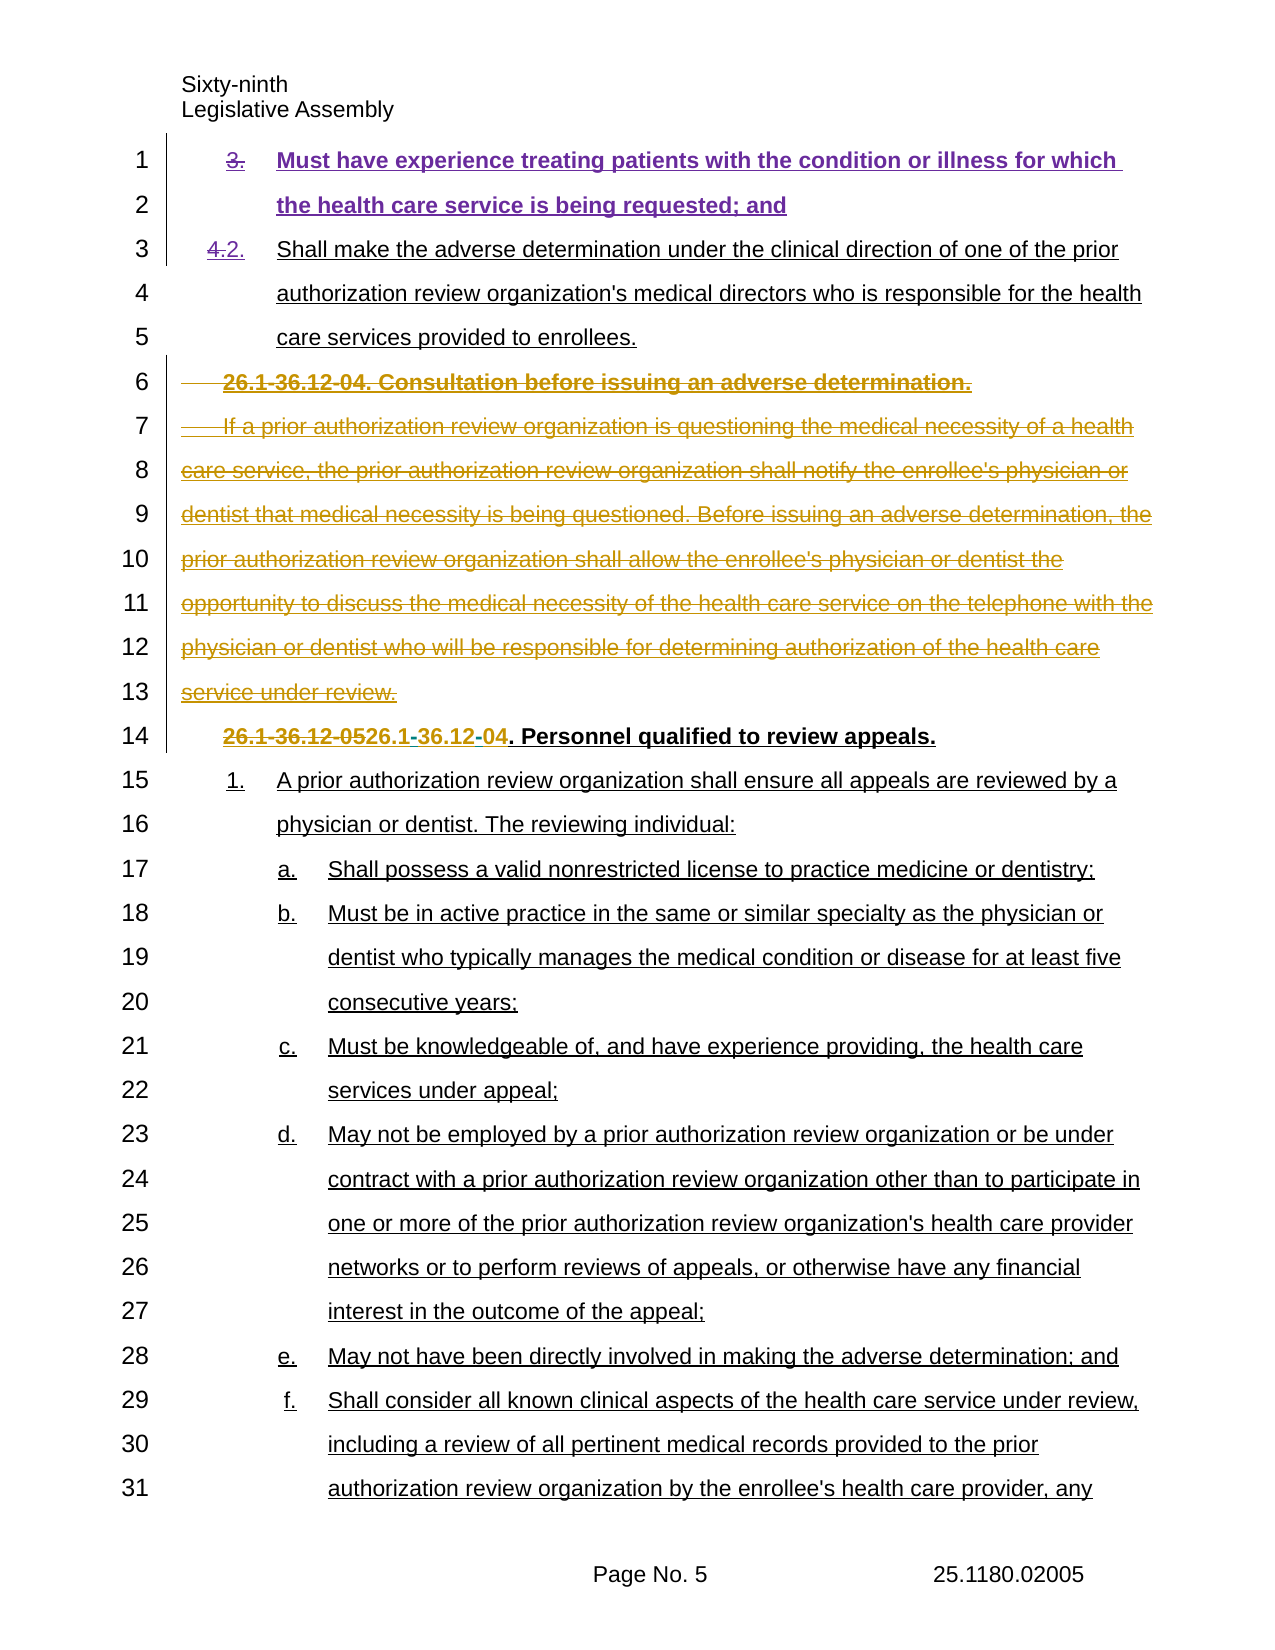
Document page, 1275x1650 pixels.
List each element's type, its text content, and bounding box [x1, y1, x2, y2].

text 1. A prior authorization review organization shall ensure all appeals are reviewed by a physician or dentist. The reviewing individual: [181, 753, 1154, 842]
text 2. Shall make the adverse determination under the clinical direction of one of the prior authorization review organization's medical directors who is responsible for the health care services provided to enrollees. [181, 222, 1154, 355]
text a. Shall possess a valid nonrestricted license to practice medicine or dentistry; [181, 842, 1154, 886]
text f. Shall consider all known clinical aspects of the health care service under review, including a review of all pertinent medical records provided to the prior authorization review organization by the enrollee's health care provider, any [181, 1373, 1154, 1506]
subtitle 26.1‑36.12‑04. Personnel qualified to review appeals. [181, 709, 1154, 753]
text d. May not be employed by a prior authorization review organization or be under contract with a prior authorization review organization other than to participate in one or more of the prior authorization review organization's health care provider networks or to perform reviews of appeals, or otherwise have any financial interest in the outcome of the appeal; [181, 1107, 1154, 1329]
text c. Must be knowledgeable of, and have experience providing, the health care services under appeal; [181, 1019, 1154, 1107]
text b. Must be in active practice in the same or similar specialty as the physician or dentist who typically manages the medical condition or disease for at least five consecutive years; [181, 886, 1154, 1019]
text e. May not have been directly involved in making the adverse determination; and [181, 1329, 1154, 1373]
